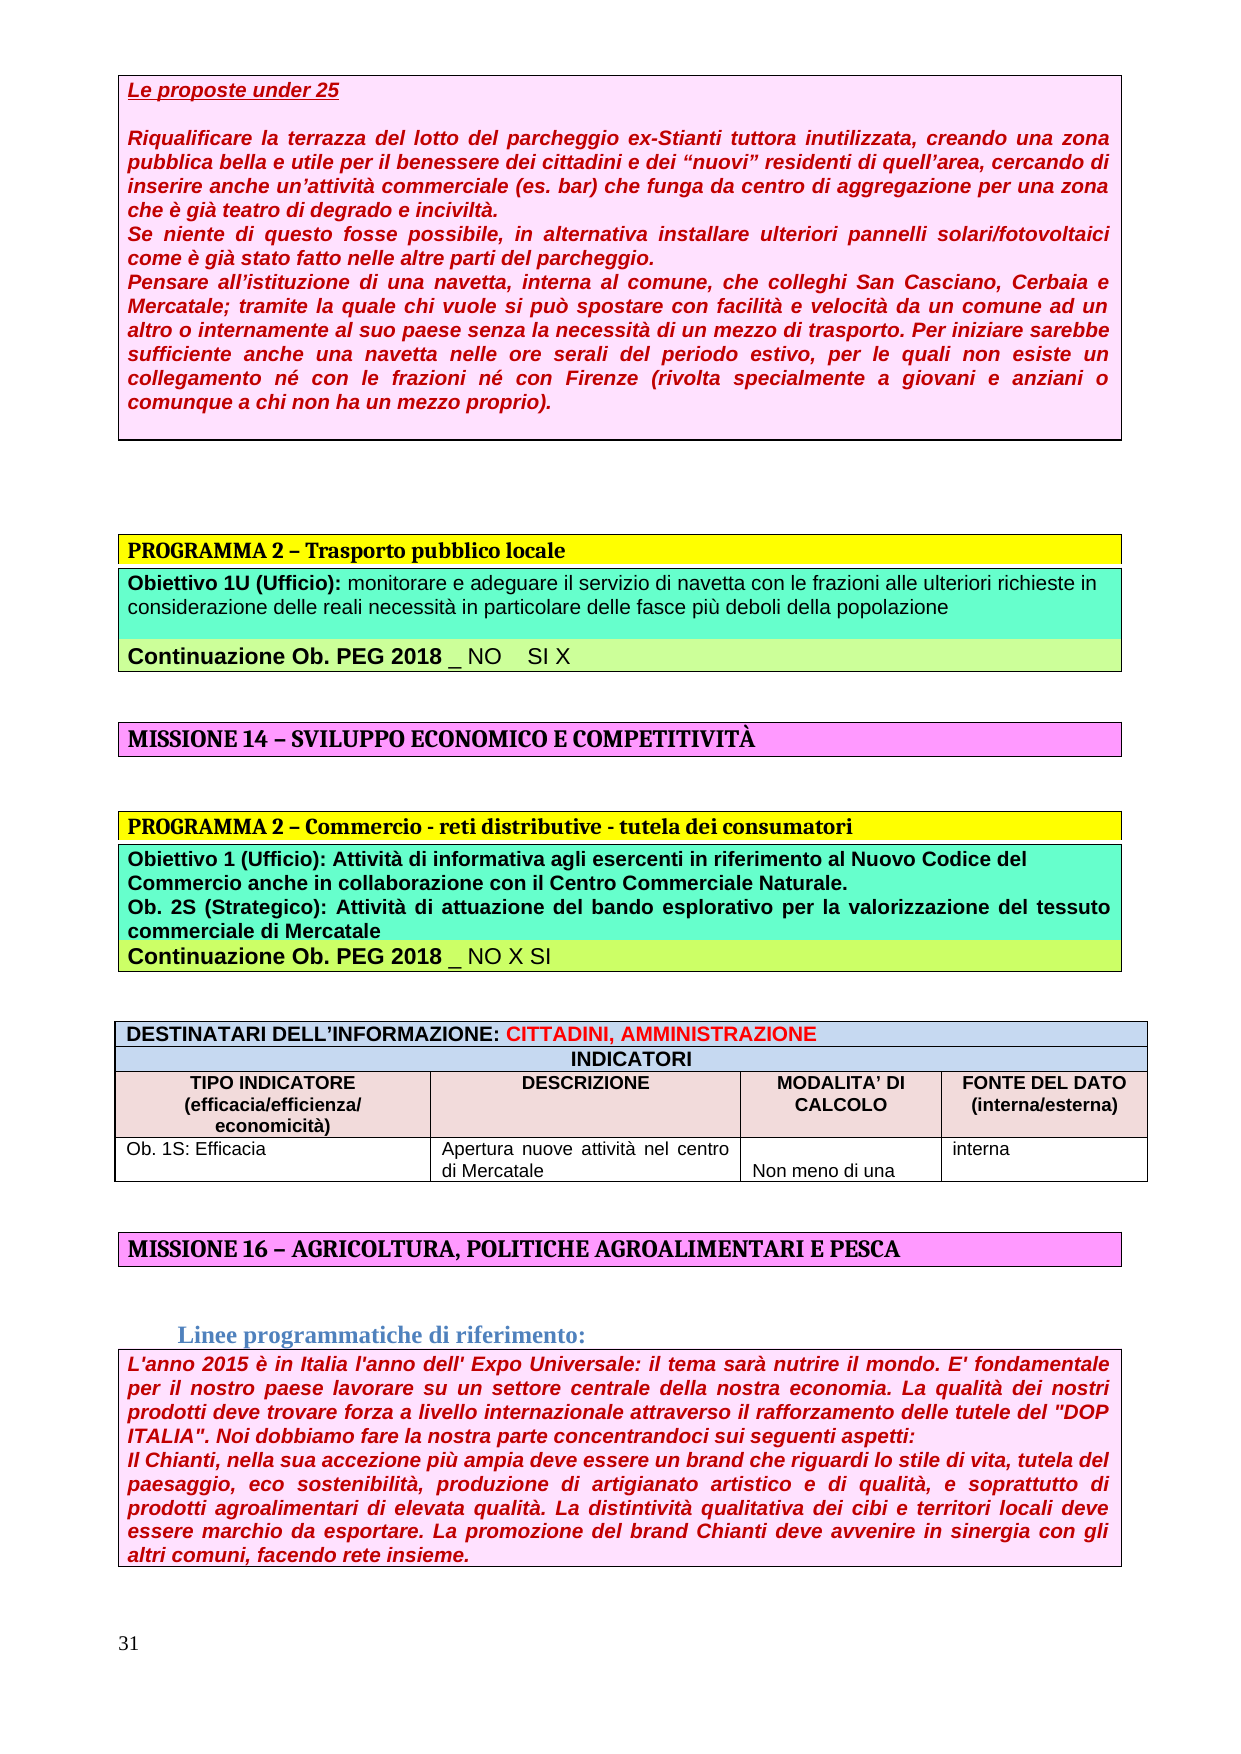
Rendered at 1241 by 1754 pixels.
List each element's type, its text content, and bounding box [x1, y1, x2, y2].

text MISSIONE 16 – AGRICOLTURA, POLITICHE AGROALIMENTARI E PESCA [119, 1233, 1121, 1266]
table_cell INDICATORI [116, 1047, 1147, 1071]
table_cell MODALITA’ DI CALCOLO [741, 1072, 941, 1137]
text MISSIONE 14 – SVILUPPO ECONOMICO E COMPETITIVITÀ [119, 723, 1121, 756]
table_cell interna [942, 1138, 1147, 1181]
table_cell Ob. 1S: Efficacia [116, 1138, 430, 1181]
text Linee programmatiche di riferimento: [118, 1320, 1122, 1348]
text Obiettivo 1U (Ufficio): monitorare e adeguare il servizio di navetta con le frazioni alle ulteriori richieste in considerazione delle reali necessità in particolare delle fasce più deboli della popolazione [119, 569, 1121, 616]
table_cell DESCRIZIONE [431, 1072, 740, 1137]
text Pensare all’istituzione di una navetta, interna al comune, che colleghi San Casciano, Cerbaia e Mercatale; tramite la quale chi vuole si può spostare con facilità e velocità da un comune ad un altro o internamente al suo paese senza la necessità di un mezzo di trasporto. Per iniziare sarebbe sufficiente anche una navetta nelle ore serali del periodo estivo, per le quali non esiste un collegamento né con le frazioni né con Firenze (rivolta specialmente a giovani e anziani o comunque a chi non ha un mezzo proprio). [119, 267, 1121, 410]
text Ob. 2S (Strategico): Attività di attuazione del bando esplorativo per la valorizzazione del tessuto commerciale di Mercatale [119, 892, 1121, 940]
text Se niente di questo fosse possibile, in alternativa installare ulteriori pannelli solari/fotovoltaici come è già stato fatto nelle altre parti del parcheggio. [119, 219, 1121, 267]
text Il Chianti, nella sua accezione più ampia deve essere un brand che riguardi lo stile di vita, tutela del paesaggio, eco sostenibilità, produzione di artigianato artistico e di qualità, e soprattutto di prodotti agroalimentari di elevata qualità. La distintività qualitativa dei cibi e territori locali deve essere marchio da esportare. La promozione del brand Chianti deve avvenire in sinergia con gli altri comuni, facendo rete insieme. [119, 1444, 1121, 1566]
text Continuazione Ob. PEG 2018 _ NO X SI [119, 940, 1121, 971]
table_cell TIPO INDICATORE (efficacia/efficienza/economicità) [116, 1072, 430, 1137]
text Le proposte under 25 [119, 76, 1121, 99]
text L'anno 2015 è in Italia l'anno dell' Expo Universale: il tema sarà nutrire il mondo. E' fondamentale per il nostro paese lavorare su un settore centrale della nostra economia. La qualità dei nostri prodotti deve trovare forza a livello internazionale attraverso il rafforzamento delle tutele del "DOP ITALIA". Noi dobbiamo fare la nostra parte concentrandoci sui seguenti aspetti: [119, 1350, 1121, 1444]
subtitle PROGRAMMA 2 – Commercio - reti distributive - tutela dei consumatori [119, 812, 1121, 840]
text Continuazione Ob. PEG 2018 _ NO SI X [119, 639, 1121, 671]
subtitle PROGRAMMA 2 – Trasporto pubblico locale [119, 535, 1121, 564]
table_header DESTINATARI DELL’INFORMAZIONE: CITTADINI, AMMINISTRAZIONE [116, 1022, 1147, 1046]
text Obiettivo 1 (Ufficio): Attività di informativa agli esercenti in riferimento al Nuovo Codice del Commercio anche in collaborazione con il Centro Commerciale Naturale. [119, 845, 1121, 892]
table_cell Non meno di una [741, 1138, 941, 1181]
table_cell FONTE DEL DATO (interna/esterna) [942, 1072, 1147, 1137]
text Riqualificare la terrazza del lotto del parcheggio ex-Stianti tuttora inutilizzata, creando una zona pubblica bella e utile per il benessere dei cittadini e dei “nuovi” residenti di quell’area, cercando di inserire anche un’attività commerciale (es. bar) che funga da centro di aggregazione per una zona che è già teatro di degrado e inciviltà. [119, 123, 1121, 219]
table_cell Apertura nuove attività nel centro di Mercatale [431, 1138, 740, 1181]
